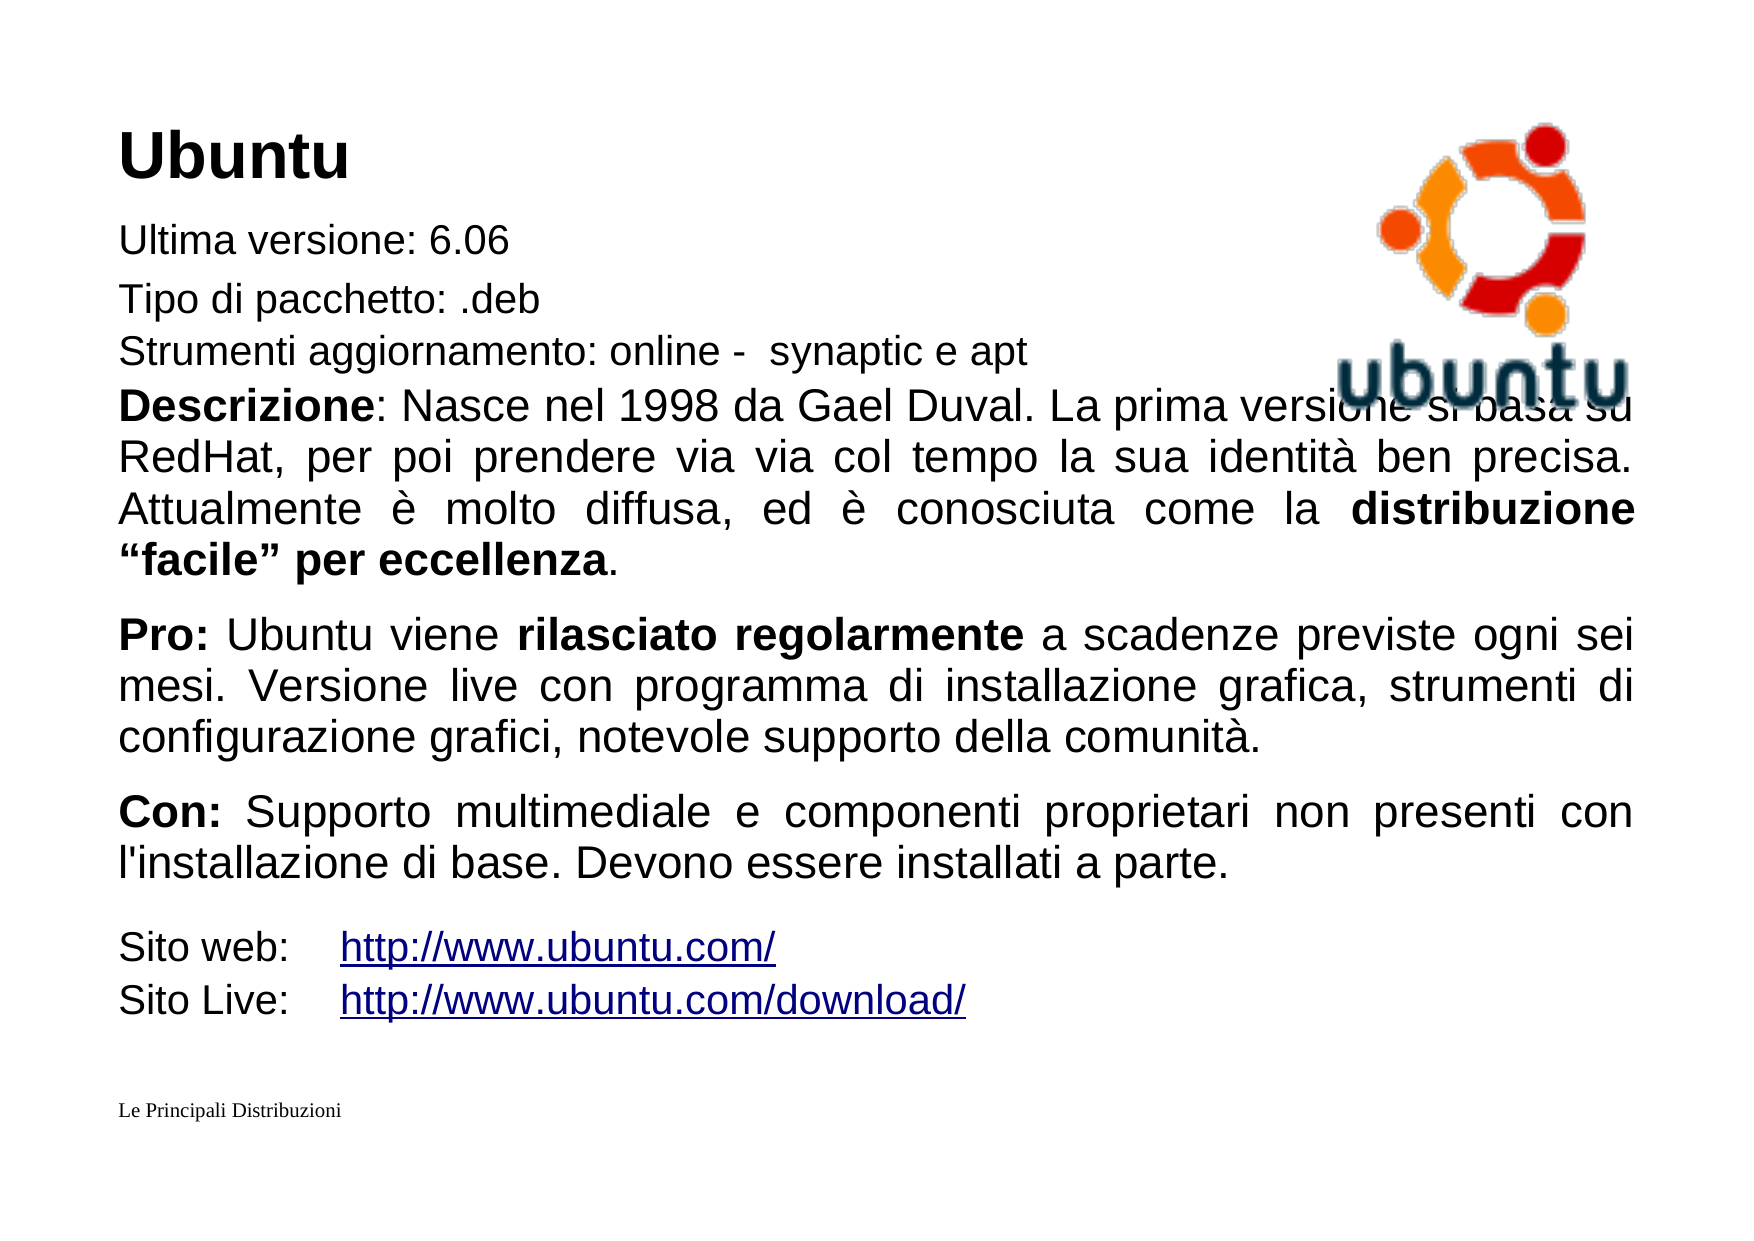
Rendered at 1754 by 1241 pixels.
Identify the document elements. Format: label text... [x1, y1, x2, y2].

text Strumenti aggiornamento: online - synaptic e apt [118, 328, 1336, 374]
text Pro: Ubuntu viene rilasciato regolarmente a scadenze previste ogni sei mesi. Versione live con programma di installazione grafica, strumenti di configurazione grafici, notevole supporto della comunità. [118, 609, 1636, 763]
text [1632, 118, 1636, 193]
text Tipo di pacchetto: .deb [118, 275, 1336, 322]
picture [1336, 118, 1632, 414]
text Ultima versione: 6.06 [118, 217, 1336, 263]
text Con: Supporto multimediale e componenti proprietari non presenti con l'installazione di base. Devono essere installati a parte. [118, 786, 1636, 889]
text Sito web: http://www.ubuntu.com/ [118, 924, 1636, 971]
text Descrizione: Nasce nel 1998 da Gael Duval. La prima versione si basa su RedHat, per poi prendere via via col tempo la sua identità ben precisa. Attualmente è molto diffusa, ed è conosciuta come la distribuzione “facile” per eccellenza. [118, 380, 1636, 585]
text Ubuntu [118, 118, 1336, 193]
text Sito Live: http://www.ubuntu.com/download/ [118, 977, 1636, 1023]
